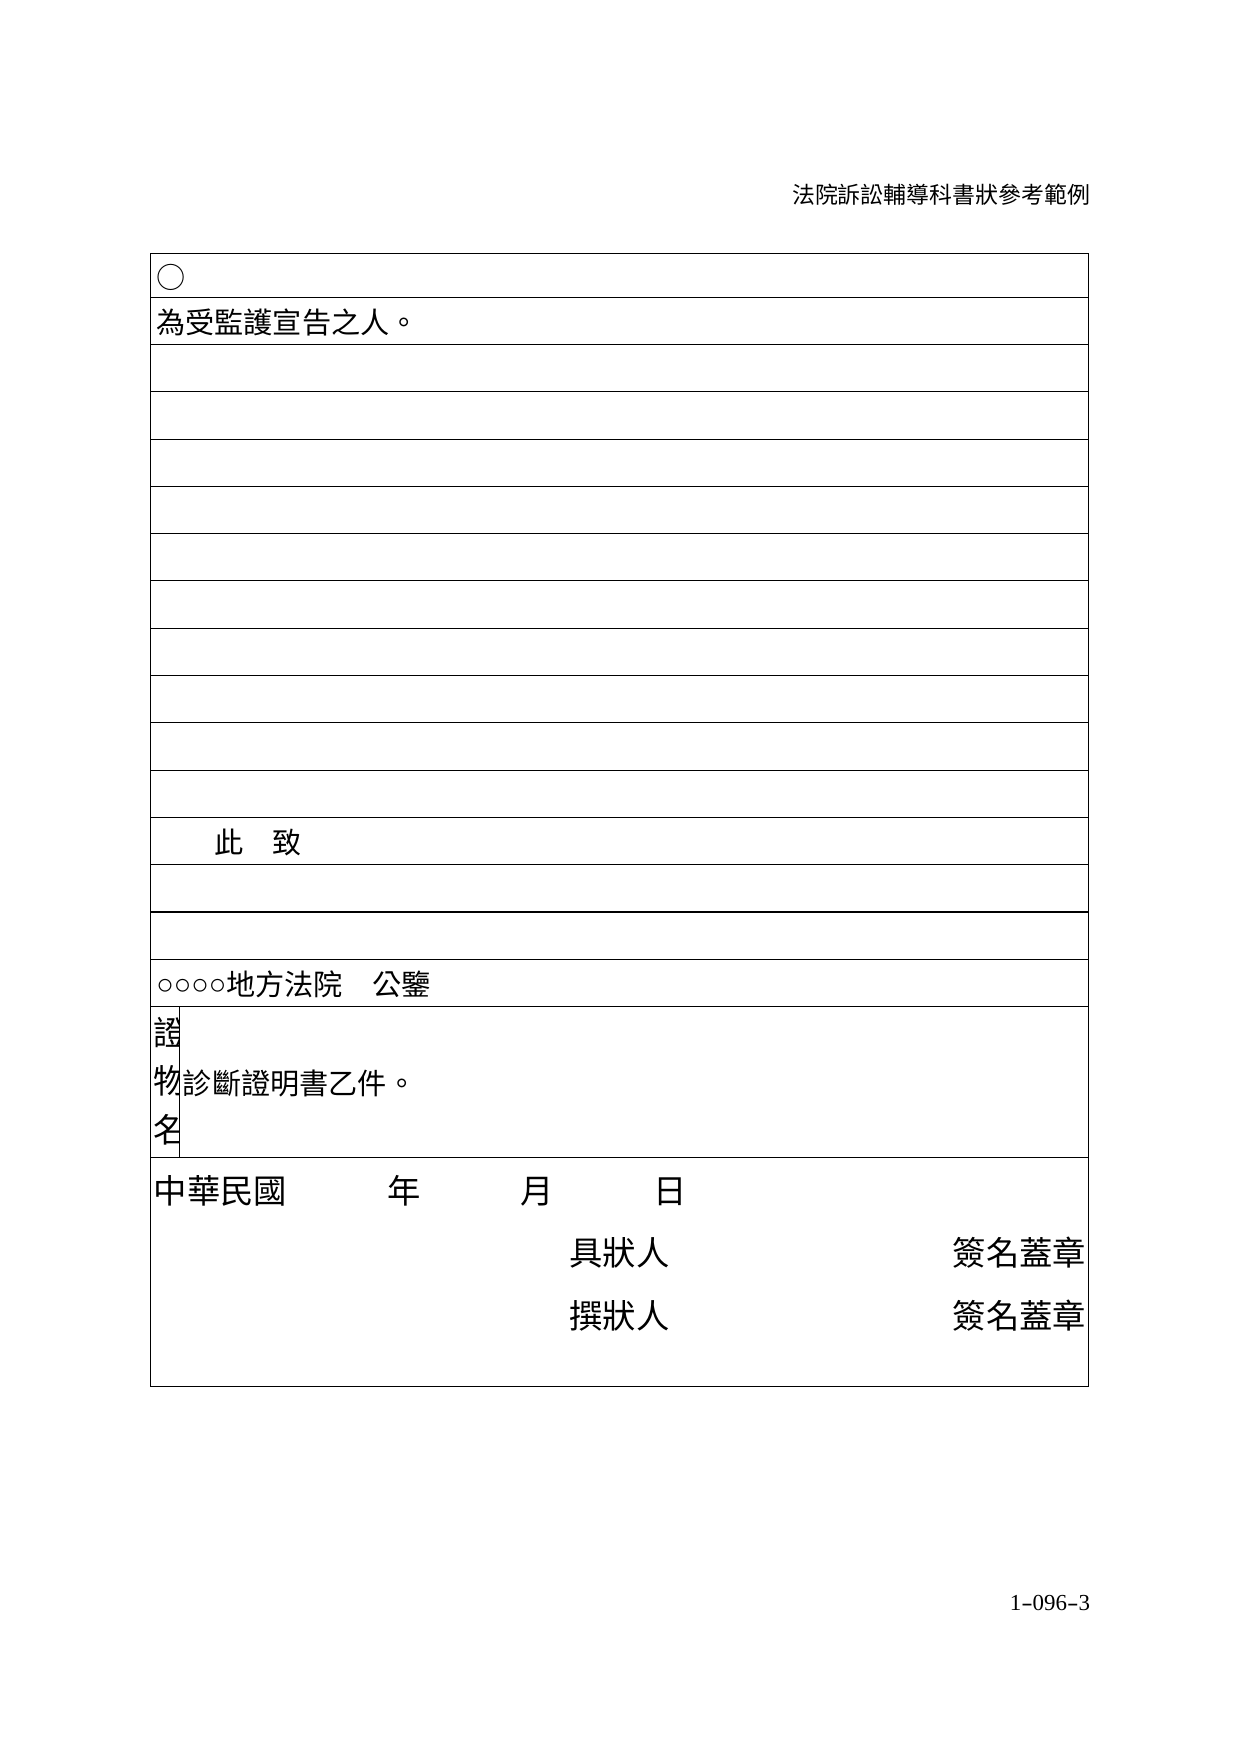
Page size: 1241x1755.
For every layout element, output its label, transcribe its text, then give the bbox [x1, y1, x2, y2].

table_cell [151, 392, 1088, 438]
table_cell ○○○○地方法院 公鑒 [151, 960, 1088, 1006]
table_cell [151, 440, 1088, 486]
table_cell [151, 629, 1088, 675]
table_cell [151, 581, 1088, 628]
table_cell 證物名稱 及件數 [151, 1007, 179, 1157]
table_cell ○ [151, 254, 1088, 297]
table_cell [151, 487, 1088, 533]
table_cell [151, 534, 1088, 580]
table_cell 為受監護宣告之人。 [151, 298, 1088, 344]
table_cell [151, 723, 1088, 769]
table_cell [151, 865, 1088, 911]
table_cell [151, 771, 1088, 817]
table_cell [151, 913, 1088, 959]
table_cell 診斷證明書乙件。 [180, 1007, 1088, 1157]
table_cell 此 致 [151, 818, 1088, 864]
table_cell 中華民國 年 月 日 具狀人 簽名蓋章 撰狀人 簽名蓋章 [151, 1158, 1088, 1386]
table_cell [151, 676, 1088, 722]
table_cell [151, 345, 1088, 391]
